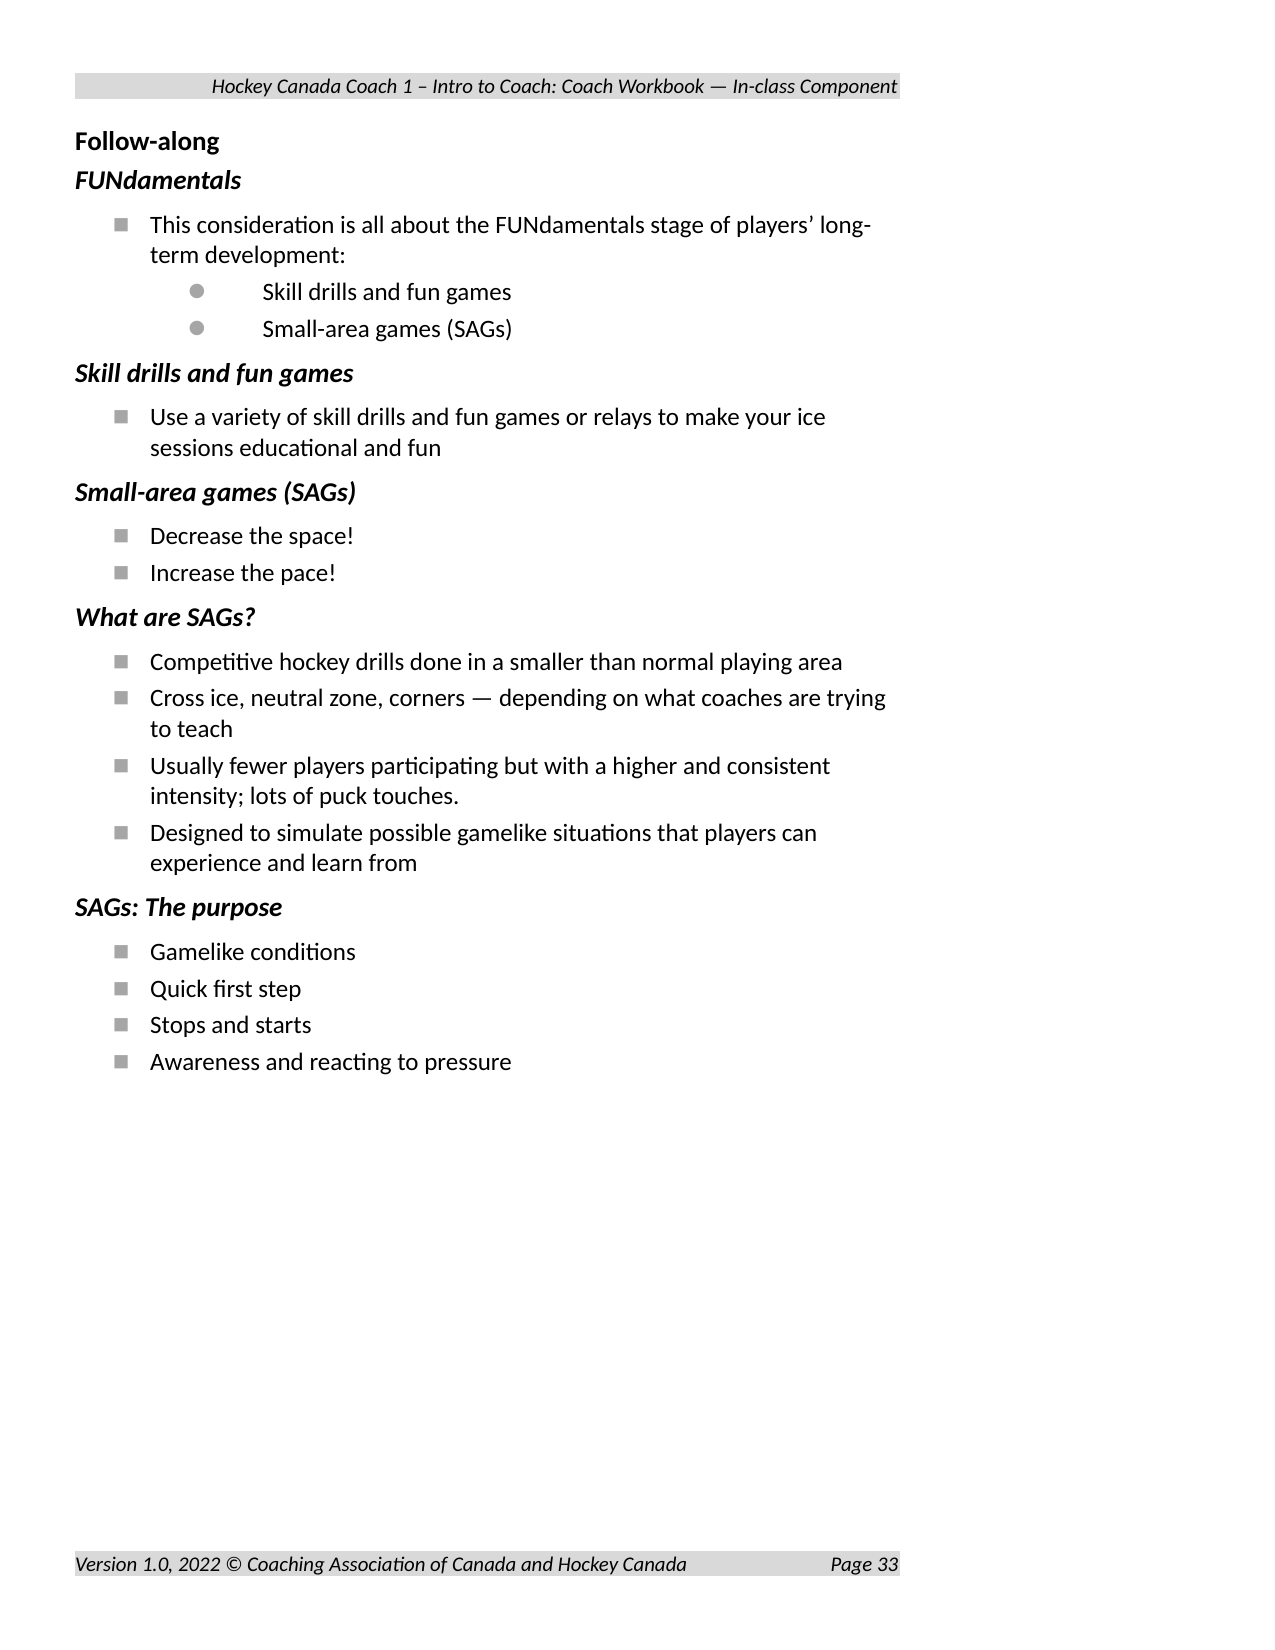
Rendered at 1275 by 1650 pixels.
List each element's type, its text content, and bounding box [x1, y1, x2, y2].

subtitle Follow-along [75, 124, 900, 157]
list Designed to simulate possible gamelike situations that players can experience and learn from [112, 817, 900, 878]
list Skill drills and fun games [187, 276, 900, 307]
list Gamelike conditions [112, 936, 900, 967]
list This consideration is all about the FUNdamentals stage of players’ long-term development: [112, 209, 900, 270]
subtitle SAGs: The purpose [75, 891, 900, 924]
list Use a variety of skill drills and fun games or relays to make your ice sessions educational and fun [112, 401, 900, 462]
list Cross ice, neutral zone, corners — depending on what coaches are trying to teach [112, 682, 900, 743]
subtitle What are SAGs? [75, 600, 900, 633]
list Increase the pace! [112, 557, 900, 588]
list Quick first step [112, 973, 900, 1003]
list Usually fewer players participating but with a higher and consistent intensity; lots of puck touches. [112, 750, 900, 811]
subtitle FUNdamentals [75, 163, 900, 196]
list Small-area games (SAGs) [187, 313, 900, 343]
subtitle Skill drills and fun games [75, 356, 900, 389]
list Competitive hockey drills done in a smaller than normal playing area [112, 646, 900, 676]
subtitle Small-area games (SAGs) [75, 475, 900, 508]
list Stops and starts [112, 1010, 900, 1040]
list Decrease the space! [112, 520, 900, 551]
list Awareness and reacting to pressure [112, 1046, 900, 1077]
